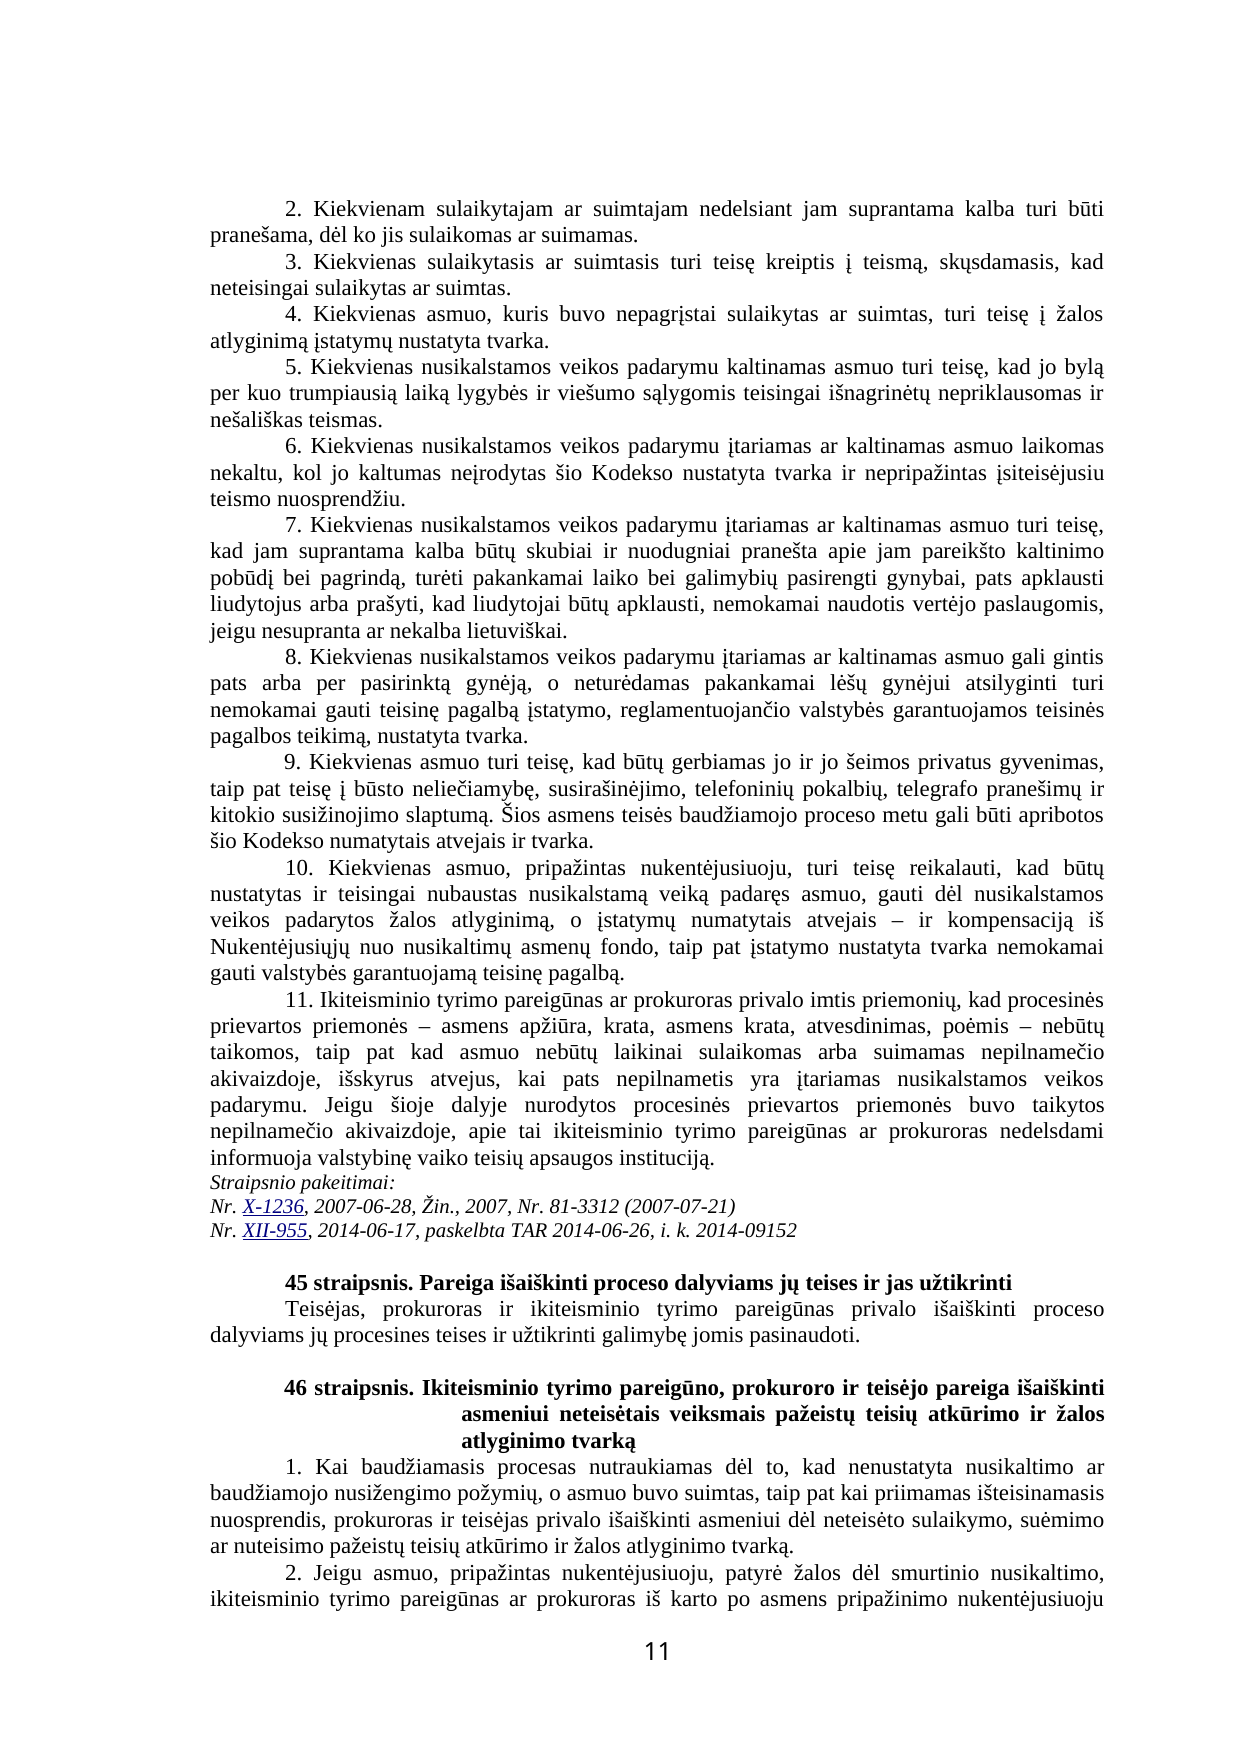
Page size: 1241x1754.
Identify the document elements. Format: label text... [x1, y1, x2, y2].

text 7. Kiekvienas nusikalstamos veikos padarymu įtariamas ar kaltinamas asmuo turi teisę, kad jam suprantama kalba būtų skubiai ir nuodugniai pranešta apie jam pareikšto kaltinimo pobūdį bei pagrindą, turėti pakankamai laiko bei galimybių pasirengti gynybai, pats apklausti liudytojus arba prašyti, kad liudytojai būtų apklausti, nemokamai naudotis vertėjo paslaugomis, jeigu nesupranta ar nekalba lietuviškai. [210, 511, 1106, 643]
text 45 straipsnis. Pareiga išaiškinti proceso dalyviams jų teises ir jas užtikrinti [285, 1269, 1106, 1295]
text 2. Jeigu asmuo, pripažintas nukentėjusiuoju, patyrė žalos dėl smurtinio nusikaltimo, ikiteisminio tyrimo pareigūnas ar prokuroras iš karto po asmens pripažinimo nukentėjusiuoju [210, 1558, 1106, 1611]
text Teisėjas, prokuroras ir ikiteisminio tyrimo pareigūnas privalo išaiškinti proceso dalyviams jų procesines teises ir užtikrinti galimybę jomis pasinaudoti. [210, 1295, 1106, 1348]
text Straipsnio pakeitimai: [210, 1170, 1106, 1194]
text 6. Kiekvienas nusikalstamos veikos padarymu įtariamas ar kaltinamas asmuo laikomas nekaltu, kol jo kaltumas neįrodytas šio Kodekso nustatyta tvarka ir nepripažintas įsiteisėjusiu teismo nuosprendžiu. [210, 432, 1106, 511]
text Nr. XII-955, 2014-06-17, paskelbta TAR 2014-06-26, i. k. 2014-09152 [210, 1218, 1106, 1242]
text 9. Kiekvienas asmuo turi teisę, kad būtų gerbiamas jo ir jo šeimos privatus gyvenimas, taip pat teisę į būsto neliečiamybę, susirašinėjimo, telefoninių pokalbių, telegrafo pranešimų ir kitokio susižinojimo slaptumą. Šios asmens teisės baudžiamojo proceso metu gali būti apribotos šio Kodekso numatytais atvejais ir tvarka. [210, 748, 1106, 854]
text 11. Ikiteisminio tyrimo pareigūnas ar prokuroras privalo imtis priemonių, kad procesinės prievartos priemonės – asmens apžiūra, krata, asmens krata, atvesdinimas, poėmis – nebūtų taikomos, taip pat kad asmuo nebūtų laikinai sulaikomas arba suimamas nepilnamečio akivaizdoje, išskyrus atvejus, kai pats nepilnametis yra įtariamas nusikalstamos veikos padarymu. Jeigu šioje dalyje nurodytos procesinės prievartos priemonės buvo taikytos nepilnamečio akivaizdoje, apie tai ikiteisminio tyrimo pareigūnas ar prokuroras nedelsdami informuoja valstybinę vaiko teisių apsaugos instituciją. [210, 986, 1106, 1170]
text 8. Kiekvienas nusikalstamos veikos padarymu įtariamas ar kaltinamas asmuo gali gintis pats arba per pasirinktą gynėją, o neturėdamas pakankamai lėšų gynėjui atsilyginti turi nemokamai gauti teisinę pagalbą įstatymo, reglamentuojančio valstybės garantuojamos teisinės pagalbos teikimą, nustatyta tvarka. [210, 643, 1106, 748]
text 2. Kiekvienam sulaikytajam ar suimtajam nedelsiant jam suprantama kalba turi būti pranešama, dėl ko jis sulaikomas ar suimamas. [210, 195, 1106, 248]
text 3. Kiekvienas sulaikytasis ar suimtasis turi teisę kreiptis į teismą, skųsdamasis, kad neteisingai sulaikytas ar suimtas. [210, 248, 1106, 300]
text Nr. X-1236, 2007-06-28, Žin., 2007, Nr. 81-3312 (2007-07-21) [210, 1194, 1106, 1218]
text 1. Kai baudžiamasis procesas nutraukiamas dėl to, kad nenustatyta nusikaltimo ar baudžiamojo nusižengimo požymių, o asmuo buvo suimtas, taip pat kai priimamas išteisinamasis nuosprendis, prokuroras ir teisėjas privalo išaiškinti asmeniui dėl neteisėto sulaikymo, suėmimo ar nuteisimo pažeistų teisių atkūrimo ir žalos atlyginimo tvarką. [210, 1453, 1106, 1558]
text 46 straipsnis. Ikiteisminio tyrimo pareigūno, prokuroro ir teisėjo pareiga išaiškinti asmeniui neteisėtais veiksmais pažeistų teisių atkūrimo ir žalos atlyginimo tvarką [284, 1374, 1106, 1453]
text 4. Kiekvienas asmuo, kuris buvo nepagrįstai sulaikytas ar suimtas, turi teisę į žalos atlyginimą įstatymų nustatyta tvarka. [210, 300, 1106, 353]
text 5. Kiekvienas nusikalstamos veikos padarymu kaltinamas asmuo turi teisę, kad jo bylą per kuo trumpiausią laiką lygybės ir viešumo sąlygomis teisingai išnagrinėtų nepriklausomas ir nešališkas teismas. [210, 353, 1106, 432]
text 10. Kiekvienas asmuo, pripažintas nukentėjusiuoju, turi teisę reikalauti, kad būtų nustatytas ir teisingai nubaustas nusikalstamą veiką padaręs asmuo, gauti dėl nusikalstamos veikos padarytos žalos atlyginimą, o įstatymų numatytais atvejais – ir kompensaciją iš Nukentėjusiųjų nuo nusikaltimų asmenų fondo, taip pat įstatymo nustatyta tvarka nemokamai gauti valstybės garantuojamą teisinę pagalbą. [210, 854, 1106, 986]
